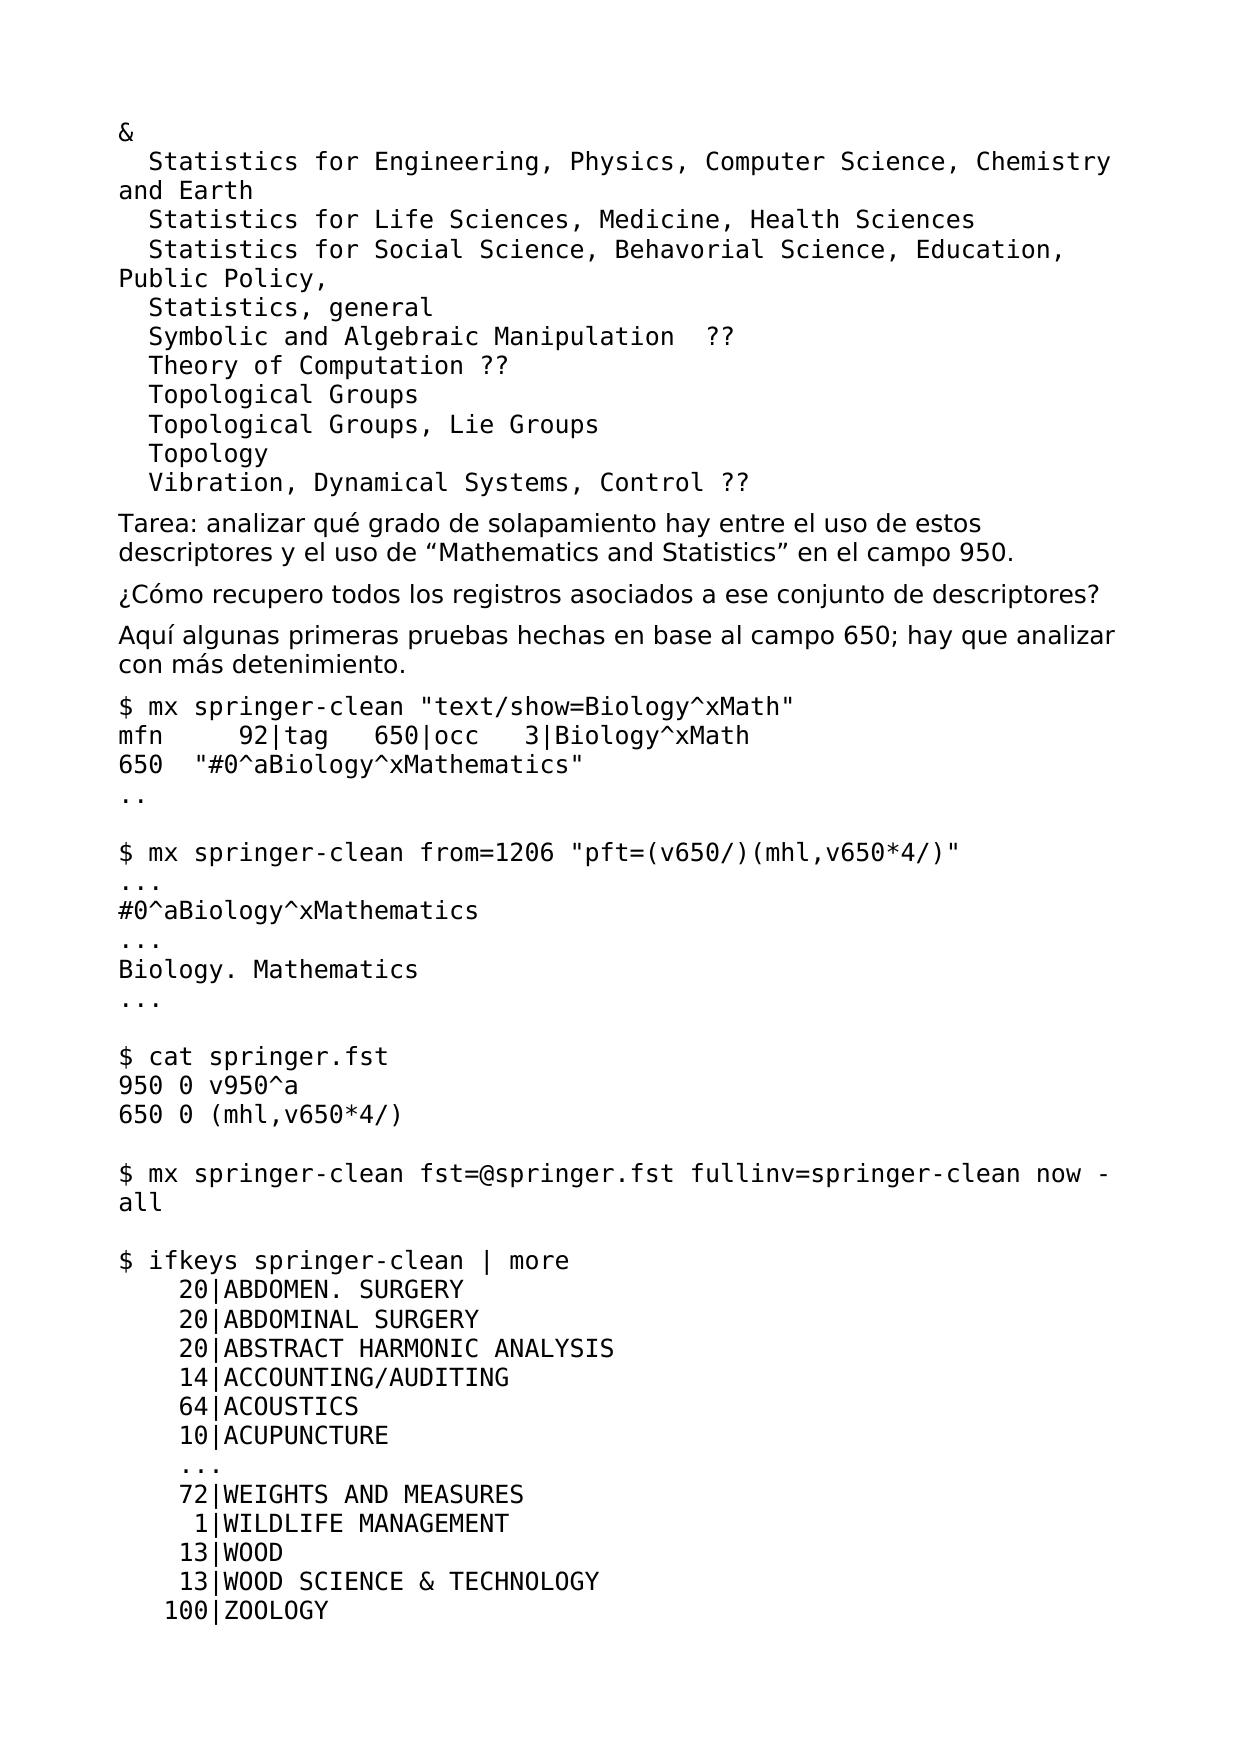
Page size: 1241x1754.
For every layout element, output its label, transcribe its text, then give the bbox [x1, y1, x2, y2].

text & Statistics for Engineering, Physics, Computer Science, Chemistry and Earth Statistics for Life Sciences, Medicine, Health Sciences Statistics for Social Science, Behavorial Science, Education, Public Policy, Statistics, general Symbolic and Algebraic Manipulation ?? Theory of Computation ?? Topological Groups Topological Groups, Lie Groups Topology Vibration, Dynamical Systems, Control ?? [118, 118, 1122, 497]
text $ mx springer-clean "text/show=Biology^xMath" mfn 92|tag 650|occ 3|Biology^xMath 650 "#0^aBiology^xMathematics" .. $ mx springer-clean from=1206 "pft=(v650/)(mhl,v650*4/)" ... #0^aBiology^xMathematics ... Biology. Mathematics ... $ cat springer.fst 950 0 v950^a 650 0 (mhl,v650*4/) $ mx springer-clean fst=@springer.fst fullinv=springer-clean now -all $ ifkeys springer-clean | more 20|ABDOMEN. SURGERY 20|ABDOMINAL SURGERY 20|ABSTRACT HARMONIC ANALYSIS 14|ACCOUNTING/AUDITING 64|ACOUSTICS 10|ACUPUNCTURE ... 72|WEIGHTS AND MEASURES 1|WILDLIFE MANAGEMENT 13|WOOD 13|WOOD SCIENCE & TECHNOLOGY 100|ZOOLOGY [118, 692, 1122, 1626]
text ¿Cómo recupero todos los registros asociados a ese conjunto de descriptores? [118, 580, 1122, 609]
text Aquí algunas primeras pruebas hechas en base al campo 650; hay que analizar con más detenimiento. [118, 622, 1122, 680]
text Tarea: analizar qué grado de solapamiento hay entre el uso de estos descriptores y el uso de “Mathematics and Statistics” en el campo 950. [118, 509, 1122, 567]
